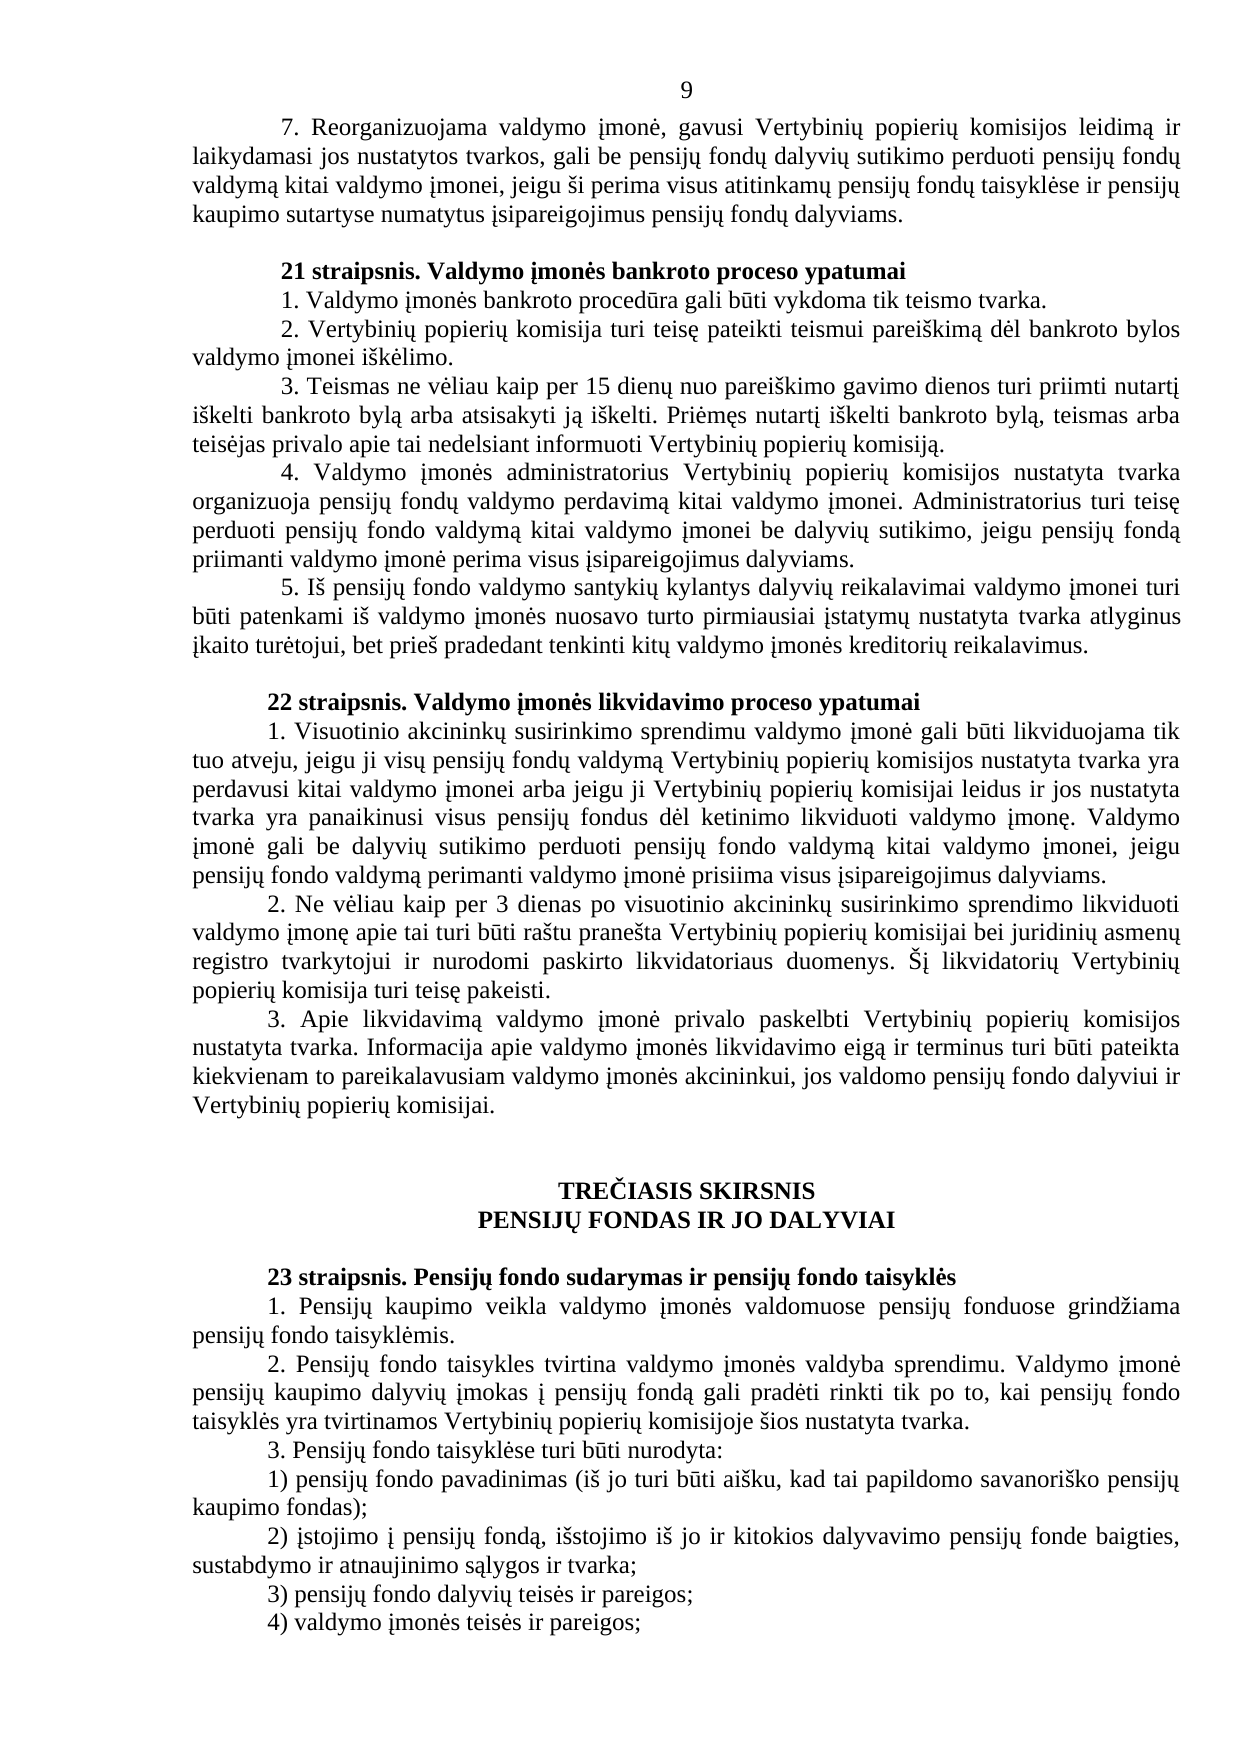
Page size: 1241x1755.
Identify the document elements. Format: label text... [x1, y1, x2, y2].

text TREČIASIS SKIRSNIS [192, 1176, 1181, 1205]
text 21 straipsnis. Valdymo įmonės bankroto proceso ypatumai [281, 256, 1181, 285]
text 4) valdymo įmonės teisės ir pareigos; [192, 1607, 1181, 1636]
text 1) pensijų fondo pavadinimas (iš jo turi būti aišku, kad tai papildomo savanoriško pensijų kaupimo fondas); [192, 1464, 1181, 1521]
text 2. Pensijų fondo taisykles tvirtina valdymo įmonės valdyba sprendimu. Valdymo įmonė pensijų kaupimo dalyvių įmokas į pensijų fondą gali pradėti rinkti tik po to, kai pensijų fondo taisyklės yra tvirtinamos Vertybinių popierių komisijoje šios nustatyta tvarka. [192, 1349, 1181, 1435]
text 7. Reorganizuojama valdymo įmonė, gavusi Vertybinių popierių komisijos leidimą ir laikydamasi jos nustatytos tvarkos, gali be pensijų fondų dalyvių sutikimo perduoti pensijų fondų valdymą kitai valdymo įmonei, jeigu ši perima visus atitinkamų pensijų fondų taisyklėse ir pensijų kaupimo sutartyse numatytus įsipareigojimus pensijų fondų dalyviams. [192, 112, 1181, 227]
text pensijų fondas ir jo dalyviai [192, 1205, 1181, 1234]
text 5. Iš pensijų fondo valdymo santykių kylantys dalyvių reikalavimai valdymo įmonei turi būti patenkami iš valdymo įmonės nuosavo turto pirmiausiai įstatymų nustatyta tvarka atlyginus įkaito turėtojui, bet prieš pradedant tenkinti kitų valdymo įmonės kreditorių reikalavimus. [192, 572, 1181, 659]
text 2. Ne vėliau kaip per 3 dienas po visuotinio akcininkų susirinkimo sprendimo likviduoti valdymo įmonę apie tai turi būti raštu pranešta Vertybinių popierių komisijai bei juridinių asmenų registro tvarkytojui ir nurodomi paskirto likvidatoriaus duomenys. Šį likvidatorių Vertybinių popierių komisija turi teisę pakeisti. [192, 889, 1181, 1004]
text 2) įstojimo į pensijų fondą, išstojimo iš jo ir kitokios dalyvavimo pensijų fonde baigties, sustabdymo ir atnaujinimo sąlygos ir tvarka; [192, 1521, 1181, 1579]
text 4. Valdymo įmonės administratorius Vertybinių popierių komisijos nustatyta tvarka organizuoja pensijų fondų valdymo perdavimą kitai valdymo įmonei. Administratorius turi teisę perduoti pensijų fondo valdymą kitai valdymo įmonei be dalyvių sutikimo, jeigu pensijų fondą priimanti valdymo įmonė perima visus įsipareigojimus dalyviams. [192, 457, 1181, 572]
text 3. Pensijų fondo taisyklėse turi būti nurodyta: [192, 1435, 1181, 1464]
text 1. Valdymo įmonės bankroto procedūra gali būti vykdoma tik teismo tvarka. [192, 285, 1181, 314]
text 1. Visuotinio akcininkų susirinkimo sprendimu valdymo įmonė gali būti likviduojama tik tuo atveju, jeigu ji visų pensijų fondų valdymą Vertybinių popierių komisijos nustatyta tvarka yra perdavusi kitai valdymo įmonei arba jeigu ji Vertybinių popierių komisijai leidus ir jos nustatyta tvarka yra panaikinusi visus pensijų fondus dėl ketinimo likviduoti valdymo įmonę. Valdymo įmonė gali be dalyvių sutikimo perduoti pensijų fondo valdymą kitai valdymo įmonei, jeigu pensijų fondo valdymą perimanti valdymo įmonė prisiima visus įsipareigojimus dalyviams. [192, 716, 1181, 889]
text 3) pensijų fondo dalyvių teisės ir pareigos; [192, 1579, 1181, 1607]
text 2. Vertybinių popierių komisija turi teisę pateikti teismui pareiškimą dėl bankroto bylos valdymo įmonei iškėlimo. [192, 314, 1181, 371]
text 3. Teismas ne vėliau kaip per 15 dienų nuo pareiškimo gavimo dienos turi priimti nutartį iškelti bankroto bylą arba atsisakyti ją iškelti. Priėmęs nutartį iškelti bankroto bylą, teismas arba teisėjas privalo apie tai nedelsiant informuoti Vertybinių popierių komisiją. [192, 371, 1181, 457]
text 23 straipsnis. Pensijų fondo sudarymas ir pensijų fondo taisyklės [192, 1262, 1181, 1291]
text 22 straipsnis. Valdymo įmonės likvidavimo proceso ypatumai [192, 687, 1181, 716]
text 3. Apie likvidavimą valdymo įmonė privalo paskelbti Vertybinių popierių komisijos nustatyta tvarka. Informacija apie valdymo įmonės likvidavimo eigą ir terminus turi būti pateikta kiekvienam to pareikalavusiam valdymo įmonės akcininkui, jos valdomo pensijų fondo dalyviui ir Vertybinių popierių komisijai. [192, 1004, 1181, 1119]
text 1. Pensijų kaupimo veikla valdymo įmonės valdomuose pensijų fonduose grindžiama pensijų fondo taisyklėmis. [192, 1291, 1181, 1349]
